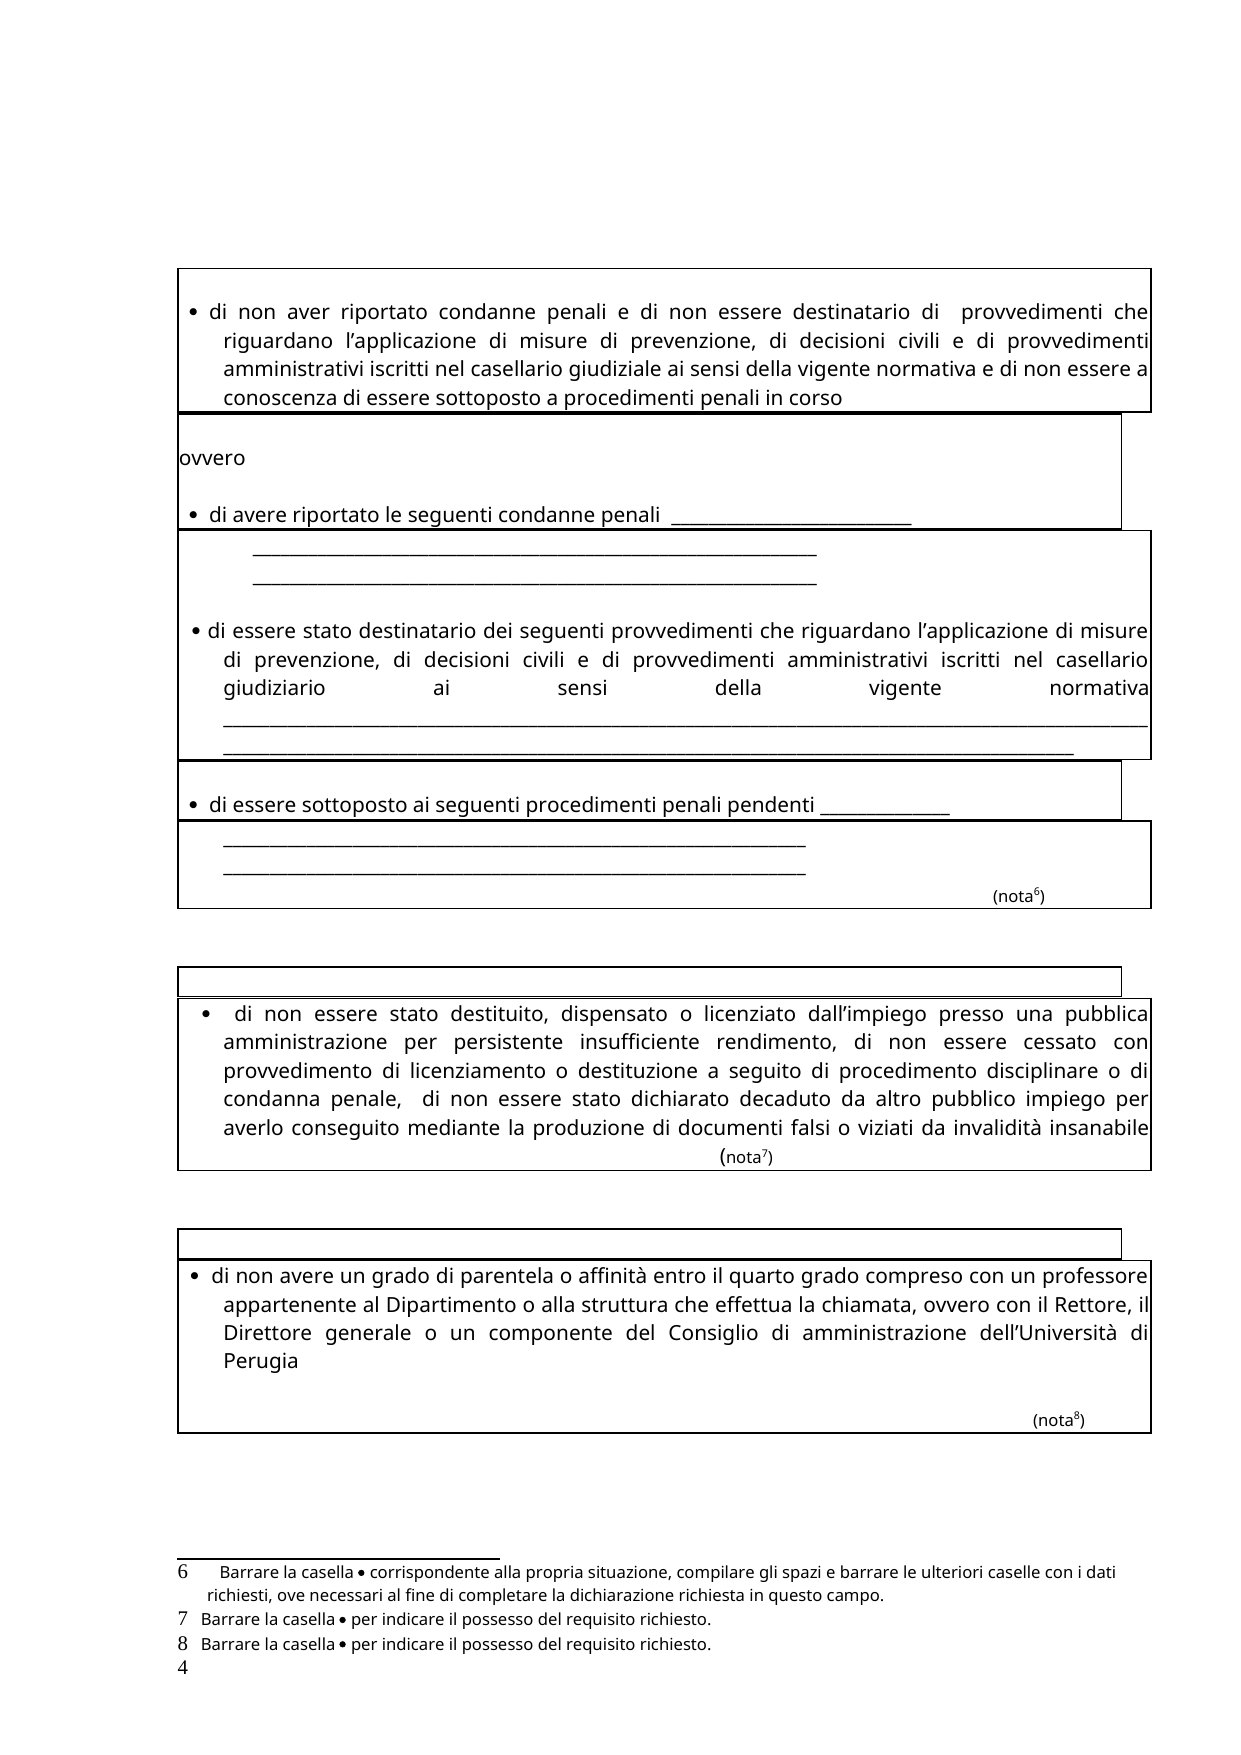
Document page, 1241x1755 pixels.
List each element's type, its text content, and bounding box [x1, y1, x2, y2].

subtitle  di essere sottoposto ai seguenti procedimenti penali pendenti ______________ [179, 789, 1121, 819]
subtitle  di non essere stato destituito, dispensato o licenziato dall’impiego presso una pubblica amministrazione per persistente insufficiente rendimento, di non essere cessato con provvedimento di licenziamento o destituzione a seguito di procedimento disciplinare o di condanna penale, di non essere stato dichiarato decaduto da altro pubblico impiego per averlo conseguito mediante la produzione di documenti falsi o viziati da invalidità insanabile (nota) [179, 999, 1150, 1170]
subtitle  di avere riportato le seguenti condanne penali __________________________ [179, 498, 1121, 528]
text Barrare la casella  per indicare il possesso del requisito richiesto. [177, 1606, 1152, 1631]
subtitle  di non avere un grado di parentela o affinità entro il quarto grado compreso con un professore appartenente al Dipartimento o alla struttura che effettua la chiamata, ovvero con il Rettore, il Direttore generale o un componente del Consiglio di amministrazione dell’Università di Perugia [179, 1261, 1150, 1375]
subtitle _____________________________________________________________ [179, 531, 1150, 558]
subtitle (nota) [179, 877, 1150, 908]
text Barrare la casella  corrispondente alla propria situazione, compilare gli spazi e barrare le ulteriori caselle con i dati richiesti, ove necessari al fine di completare la dichiarazione richiesta in questo campo. [177, 1559, 1152, 1606]
subtitle (nota) [179, 1402, 1150, 1432]
subtitle _______________________________________________________________ [179, 822, 1150, 849]
subtitle  di non aver riportato condanne penali e di non essere destinatario di provvedimenti che riguardano l’applicazione di misure di prevenzione, di decisioni civili e di provvedimenti amministrativi iscritti nel casellario giudiziale ai sensi della vigente normativa e di non essere a conoscenza di essere sottoposto a procedimenti penali in corso [179, 296, 1150, 411]
subtitle _____________________________________________________________ [179, 558, 1150, 588]
subtitle  di essere stato destinatario dei seguenti provvedimenti che riguardano l’applicazione di misure di prevenzione, di decisioni civili e di provvedimenti amministrativi iscritti nel casellario giudiziario ai sensi della vigente normativa ________________________________________________________________________________________________________________________________________________________________________________________________ [179, 615, 1150, 759]
subtitle ovvero [179, 441, 1121, 471]
subtitle _______________________________________________________________ [179, 849, 1150, 877]
text Barrare la casella  per indicare il possesso del requisito richiesto. [177, 1631, 1152, 1655]
